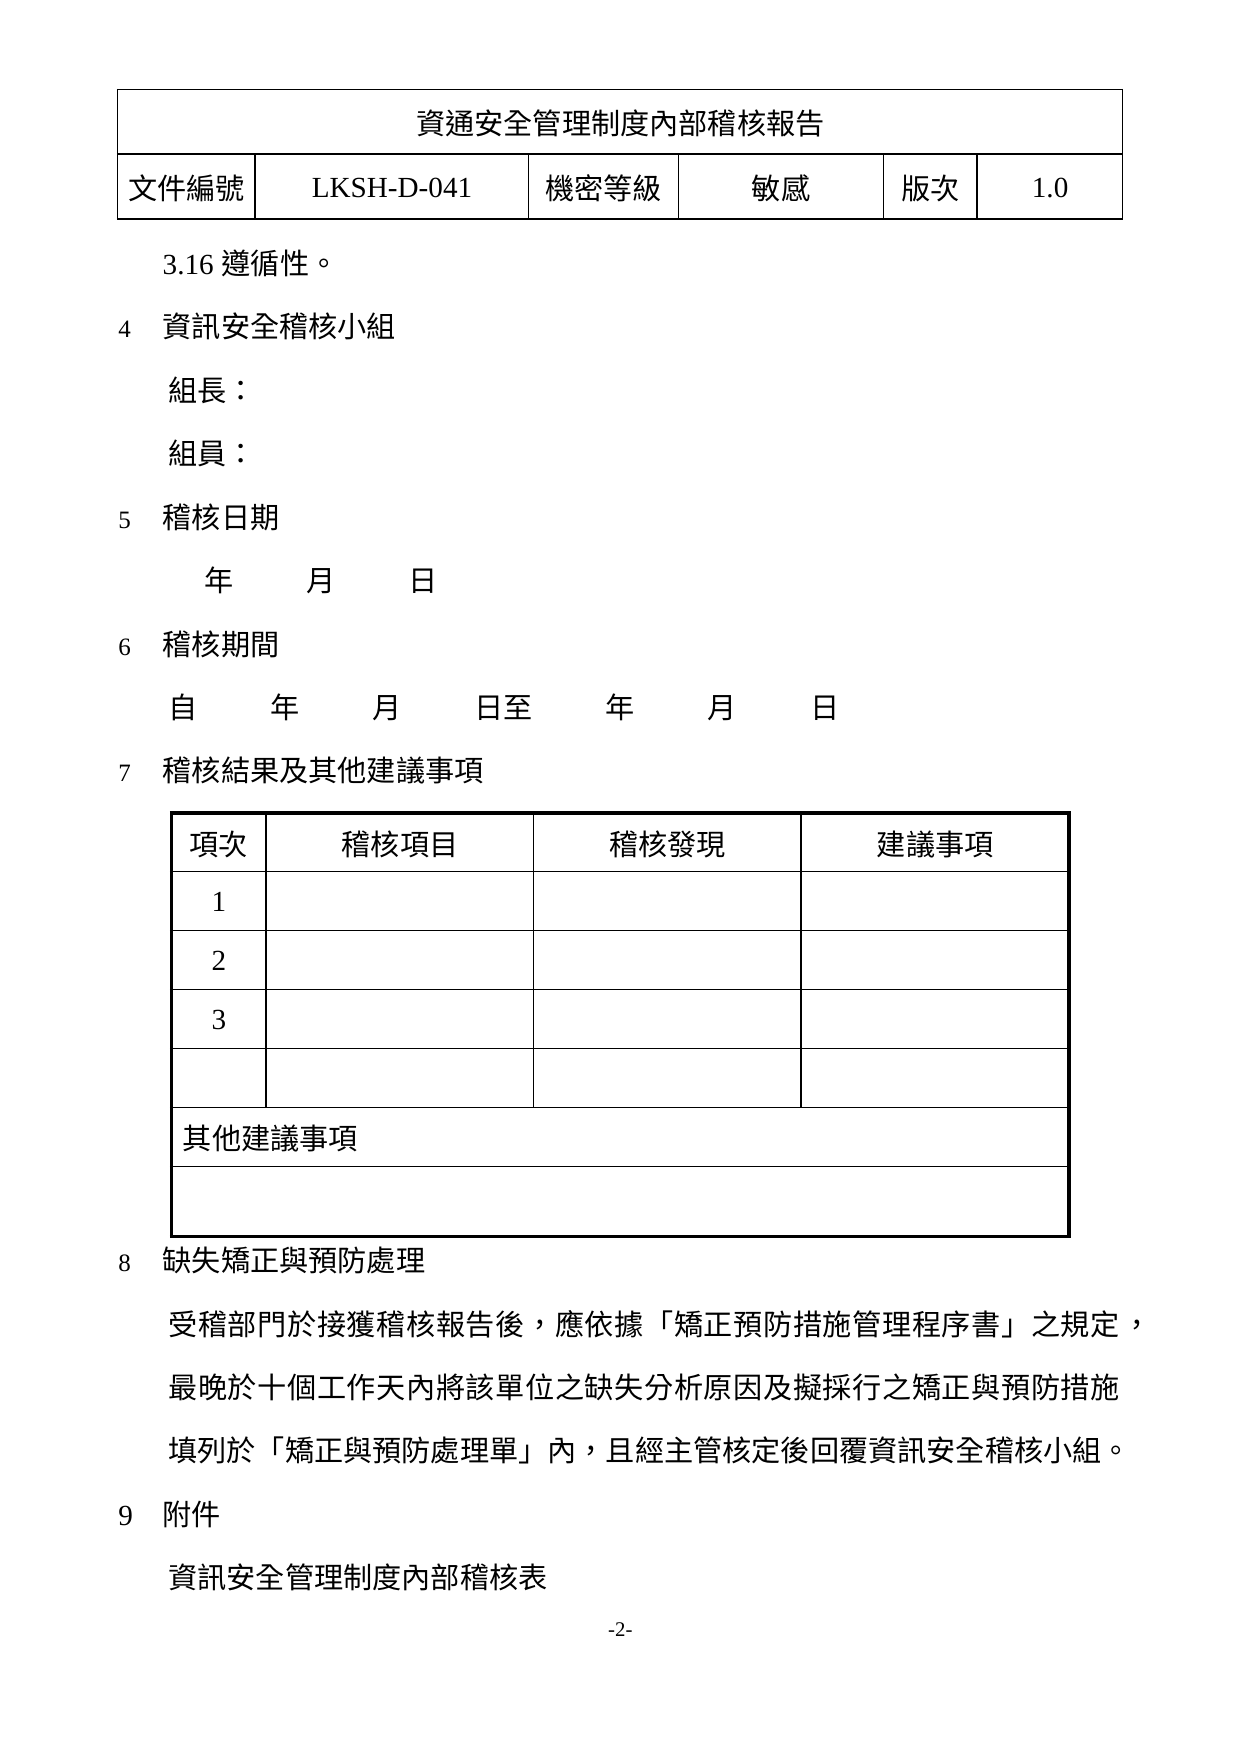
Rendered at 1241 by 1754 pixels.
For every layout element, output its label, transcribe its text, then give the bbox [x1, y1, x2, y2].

text 年 月 日 [168, 558, 1122, 600]
table_cell [267, 931, 533, 989]
table_cell [802, 990, 1067, 1048]
table_cell [173, 1049, 265, 1107]
table_cell [802, 872, 1067, 929]
list 稽核日期 [118, 494, 1122, 537]
text 資訊安全管理制度內部稽核表 [168, 1555, 1122, 1597]
table_cell [802, 1049, 1067, 1107]
table_header 稽核項目 [267, 815, 533, 871]
table_cell [173, 1167, 1067, 1234]
table_cell 其他建議事項 [173, 1108, 1067, 1166]
table_cell [267, 872, 533, 929]
list 資訊安全稽核小組 [118, 304, 1122, 346]
table_cell [534, 1049, 800, 1107]
list 缺失矯正與預防處理 [118, 1238, 1122, 1280]
table_header 項次 [173, 815, 265, 871]
list 稽核結果及其他建議事項 [118, 748, 1122, 790]
list 稽核期間 [118, 621, 1122, 663]
text 受稽部門於接獲稽核報告後，應依據「矯正預防措施管理程序書」之規定，最晚於十個工作天內將該單位之缺失分析原因及擬採行之矯正與預防措施填列於「矯正與預防處理單」內，且經主管核定後回覆資訊安全稽核小組。 [168, 1301, 1122, 1470]
table_header 建議事項 [802, 815, 1067, 871]
table_cell 3 [173, 990, 265, 1048]
text 組長： [168, 367, 1122, 410]
table_cell [534, 990, 800, 1048]
table_cell 1 [173, 872, 265, 929]
text 自 年 月 日至 年 月 日 [168, 684, 1122, 727]
list 遵循性。 [162, 241, 1122, 283]
table_cell [267, 990, 533, 1048]
table_cell [267, 1049, 533, 1107]
text 組員： [168, 431, 1122, 473]
table_cell [534, 872, 800, 929]
table_header 稽核發現 [534, 815, 800, 871]
table_cell [802, 931, 1067, 989]
table_cell 2 [173, 931, 265, 989]
list 附件 [118, 1491, 1122, 1534]
table_cell [534, 931, 800, 989]
